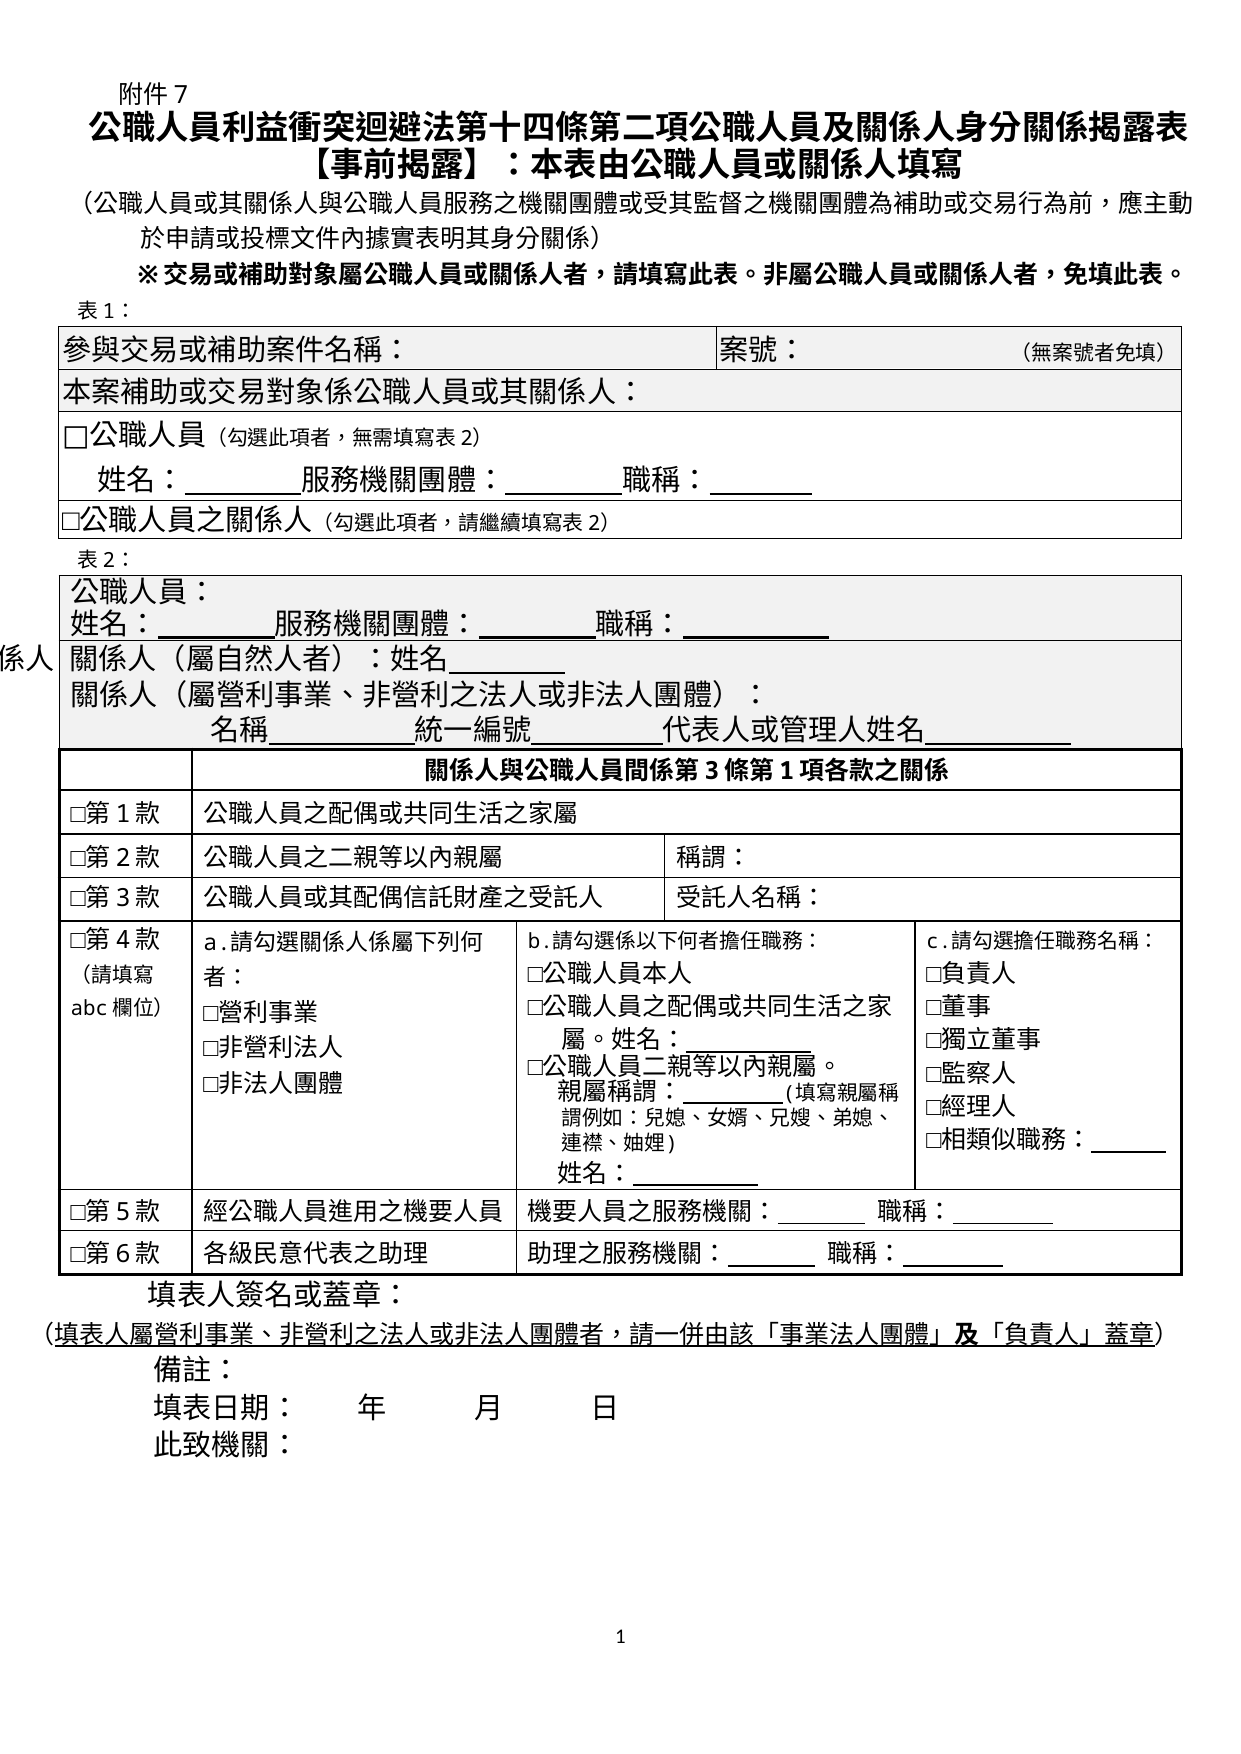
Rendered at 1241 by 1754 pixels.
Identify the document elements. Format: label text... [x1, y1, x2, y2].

table_cell □第1款 [61, 791, 191, 833]
table_cell 經公職人員進用之機要人員 [193, 1190, 516, 1230]
table_cell 關係人與公職人員間係第3條第1項各款之關係 [193, 751, 1180, 789]
table_cell 公職人員之配偶或共同生活之家屬 [193, 791, 1180, 833]
table_cell 各級民意代表之助理 [193, 1231, 516, 1273]
table_cell 受託人名稱： [665, 878, 1180, 920]
table_cell [61, 751, 191, 789]
text ※交易或補助對象屬公職人員或關係人者，請填寫此表。非屬公職人員或關係人者，免填此表。 [133, 255, 1196, 290]
table_cell 公職人員之二親等以內親屬 [193, 835, 664, 877]
text 備註： [118, 1351, 1196, 1388]
text 填表日期： 年 月 日 [118, 1388, 1196, 1426]
text 表2： [15, 539, 1122, 575]
table_cell 本案補助或交易對象係公職人員或其關係人： [59, 370, 1181, 411]
table_cell □第4款 （請填寫abc欄位） [61, 922, 191, 1189]
table_cell 公職人員或其配偶信託財產之受託人 [193, 878, 664, 920]
table_cell a.請勾選關係人係屬下列何者： □營利事業 □非營利法人 □非法人團體 [193, 922, 516, 1189]
table_cell □第6款 [61, 1231, 191, 1273]
table_cell c.請勾選擔任職務名稱： □負責人 □董事 □獨立董事 □監察人 □經理人 □相類似職務： [916, 922, 1180, 1189]
table_header 參與交易或補助案件名稱： [59, 327, 716, 368]
text 【事前揭露】：本表由公職人員或關係人填寫 [15, 147, 1240, 184]
table_cell □第3款 [61, 878, 191, 920]
text 於申請或投標文件內據實表明其身分關係） [15, 219, 1240, 255]
table_cell □第2款 [61, 835, 191, 877]
table_cell 助理之服務機關： 職稱： [517, 1231, 1180, 1273]
table_header 公職人員： 姓名： 服務機關團體： 職稱： [60, 576, 1181, 640]
text 填表人簽名或蓋章： [148, 1276, 1196, 1313]
text 公職人員利益衝突迴避法第十四條第二項公職人員及關係人身分關係揭露表 [89, 111, 1226, 147]
text 表1： [15, 290, 1201, 326]
table_cell b.請勾選係以下何者擔任職務： □公職人員本人 □公職人員之配偶或共同生活之家屬。姓名： □公職人員二親等以內親屬。 親屬稱謂： (填寫親屬稱謂例如：兒媳、女婿、兄嫂、弟媳、連襟、妯娌) 姓名： [517, 922, 914, 1189]
table_cell 關係人 關係人（屬自然人者）：姓名 關係人（屬營利事業、非營利之法人或非法人團體）： 名稱 統一編號 代表人或管理人姓名 [60, 641, 1181, 748]
text （填表人屬營利事業、非營利之法人或非法人團體者，請一併由該「事業法人團體」及「負責人」蓋章） [29, 1313, 1196, 1351]
text 此致機關： [118, 1426, 1196, 1463]
table_cell □公職人員（勾選此項者，無需填寫表2） 姓名： 服務機關團體： 職稱： [59, 412, 1181, 500]
table_header 案號： （無案號者免填） [717, 327, 1181, 368]
text 附件7 [118, 75, 1122, 111]
table_cell □公職人員之關係人（勾選此項者，請繼續填寫表2） [59, 501, 1181, 538]
table_cell 機要人員之服務機關： 職稱： [517, 1190, 1180, 1230]
table_cell □第5款 [61, 1190, 191, 1230]
text （公職人員或其關係人與公職人員服務之機關團體或受其監督之機關團體為補助或交易行為前，應主動 [15, 184, 1240, 219]
table_cell 稱謂： [665, 835, 1180, 877]
